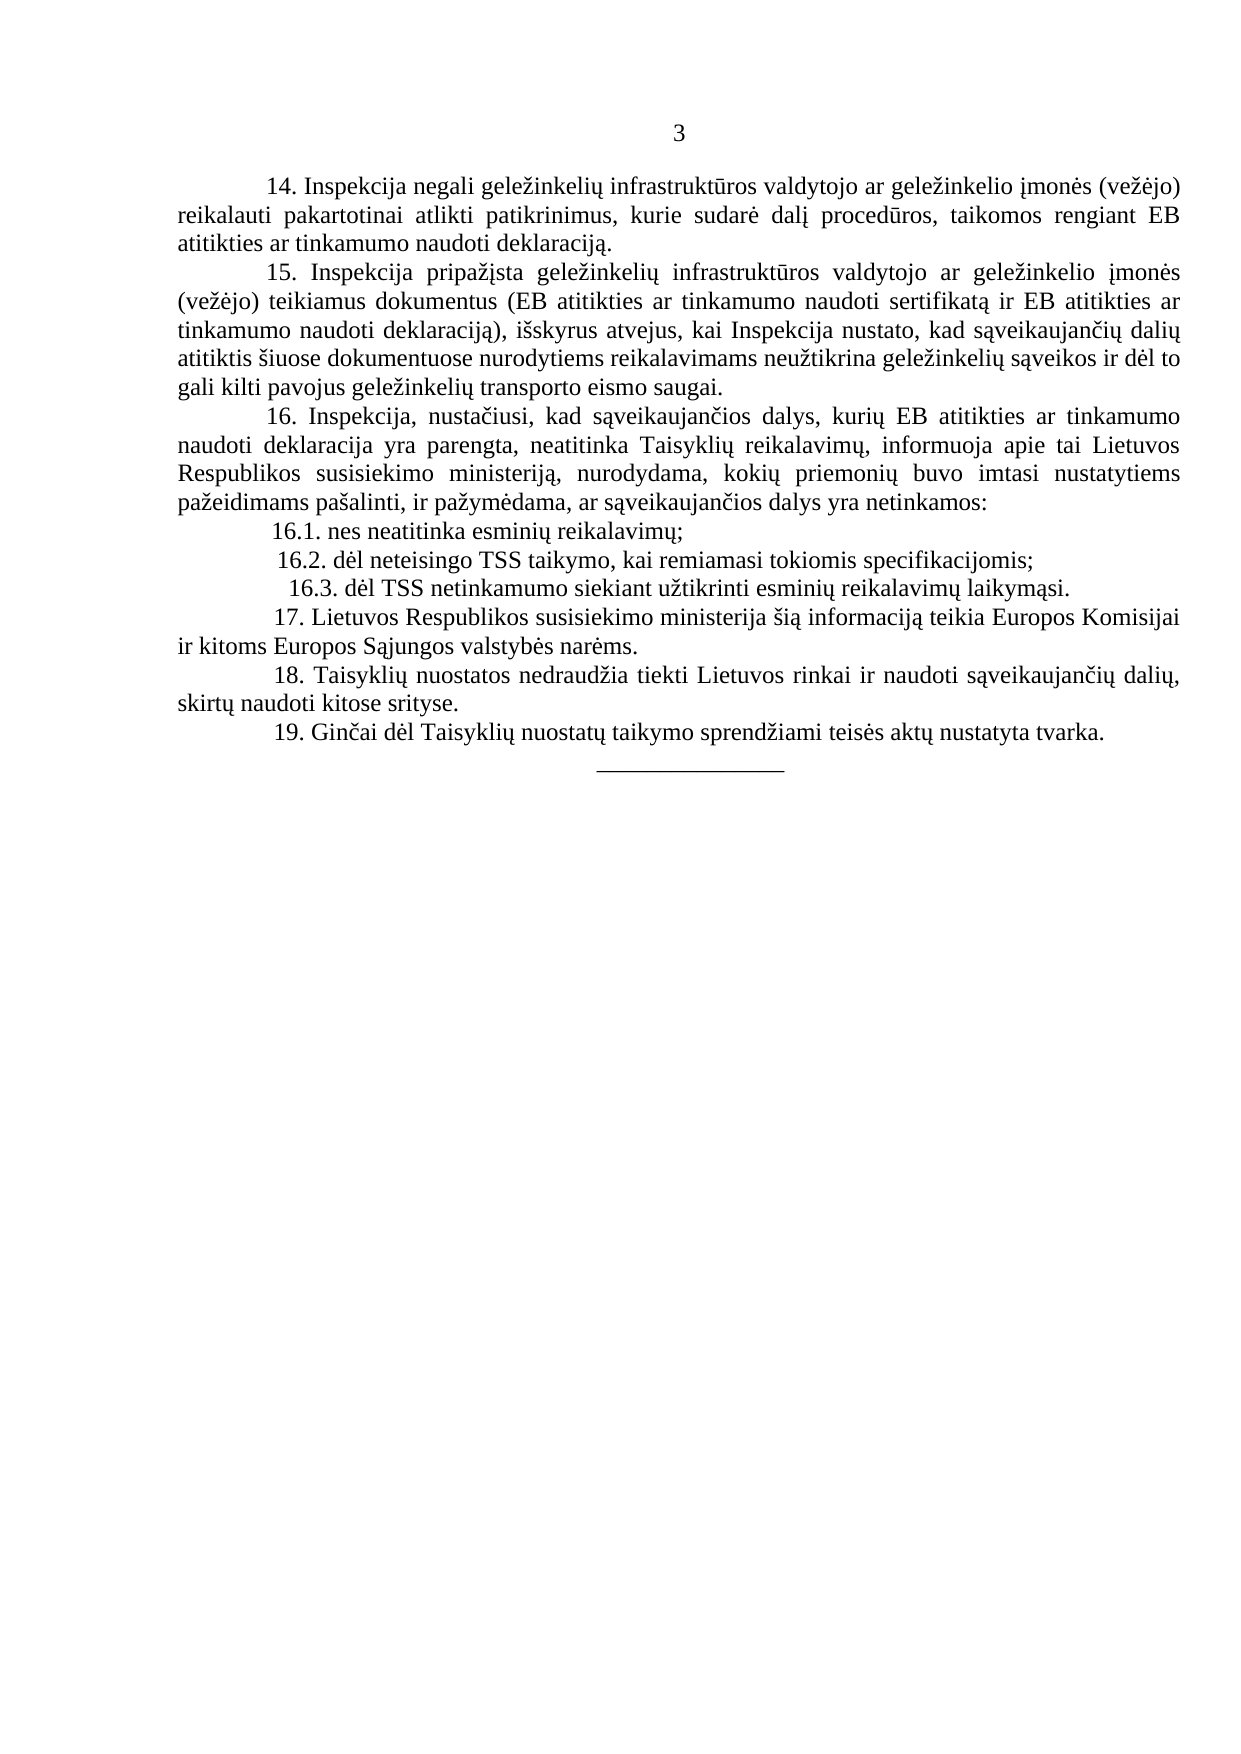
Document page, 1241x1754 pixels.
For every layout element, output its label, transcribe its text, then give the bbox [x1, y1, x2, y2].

text _______________ [177, 746, 1181, 775]
text 16. Inspekcija, nustačiusi, kad sąveikaujančios dalys, kurių EB atitikties ar tinkamumo naudoti deklaracija yra parengta, neatitinka Taisyklių reikalavimų, informuoja apie tai Lietuvos Respublikos susisiekimo ministeriją, nurodydama, kokių priemonių buvo imtasi nustatytiems pažeidimams pašalinti, ir pažymėdama, ar sąveikaujančios dalys yra netinkamos: [177, 401, 1181, 516]
text 14. Inspekcija negali geležinkelių infrastruktūros valdytojo ar geležinkelio įmonės (vežėjo) reikalauti pakartotinai atlikti patikrinimus, kurie sudarė dalį procedūros, taikomos rengiant EB atitikties ar tinkamumo naudoti deklaraciją. [177, 171, 1181, 257]
text 17. Lietuvos Respublikos susisiekimo ministerija šią informaciją teikia Europos Komisijai ir kitoms Europos Sąjungos valstybės narėms. [177, 602, 1181, 660]
text 15. Inspekcija pripažįsta geležinkelių infrastruktūros valdytojo ar geležinkelio įmonės (vežėjo) teikiamus dokumentus (EB atitikties ar tinkamumo naudoti sertifikatą ir EB atitikties ar tinkamumo naudoti deklaraciją), išskyrus atvejus, kai Inspekcija nustato, kad sąveikaujančių dalių atitiktis šiuose dokumentuose nurodytiems reikalavimams neužtikrina geležinkelių sąveikos ir dėl to gali kilti pavojus geležinkelių transporto eismo saugai. [177, 257, 1181, 401]
text 18. Taisyklių nuostatos nedraudžia tiekti Lietuvos rinkai ir naudoti sąveikaujančių dalių, skirtų naudoti kitose srityse. [177, 660, 1181, 717]
text 16.3. dėl TSS netinkamumo siekiant užtikrinti esminių reikalavimų laikymąsi. [177, 573, 1181, 602]
text 16.2. dėl neteisingo TSS taikymo, kai remiamasi tokiomis specifikacijomis; [240, 545, 1181, 573]
text 16.1. nes neatitinka esminių reikalavimų; [271, 516, 1181, 545]
text 19. Ginčai dėl Taisyklių nuostatų taikymo sprendžiami teisės aktų nustatyta tvarka. [177, 717, 1181, 746]
